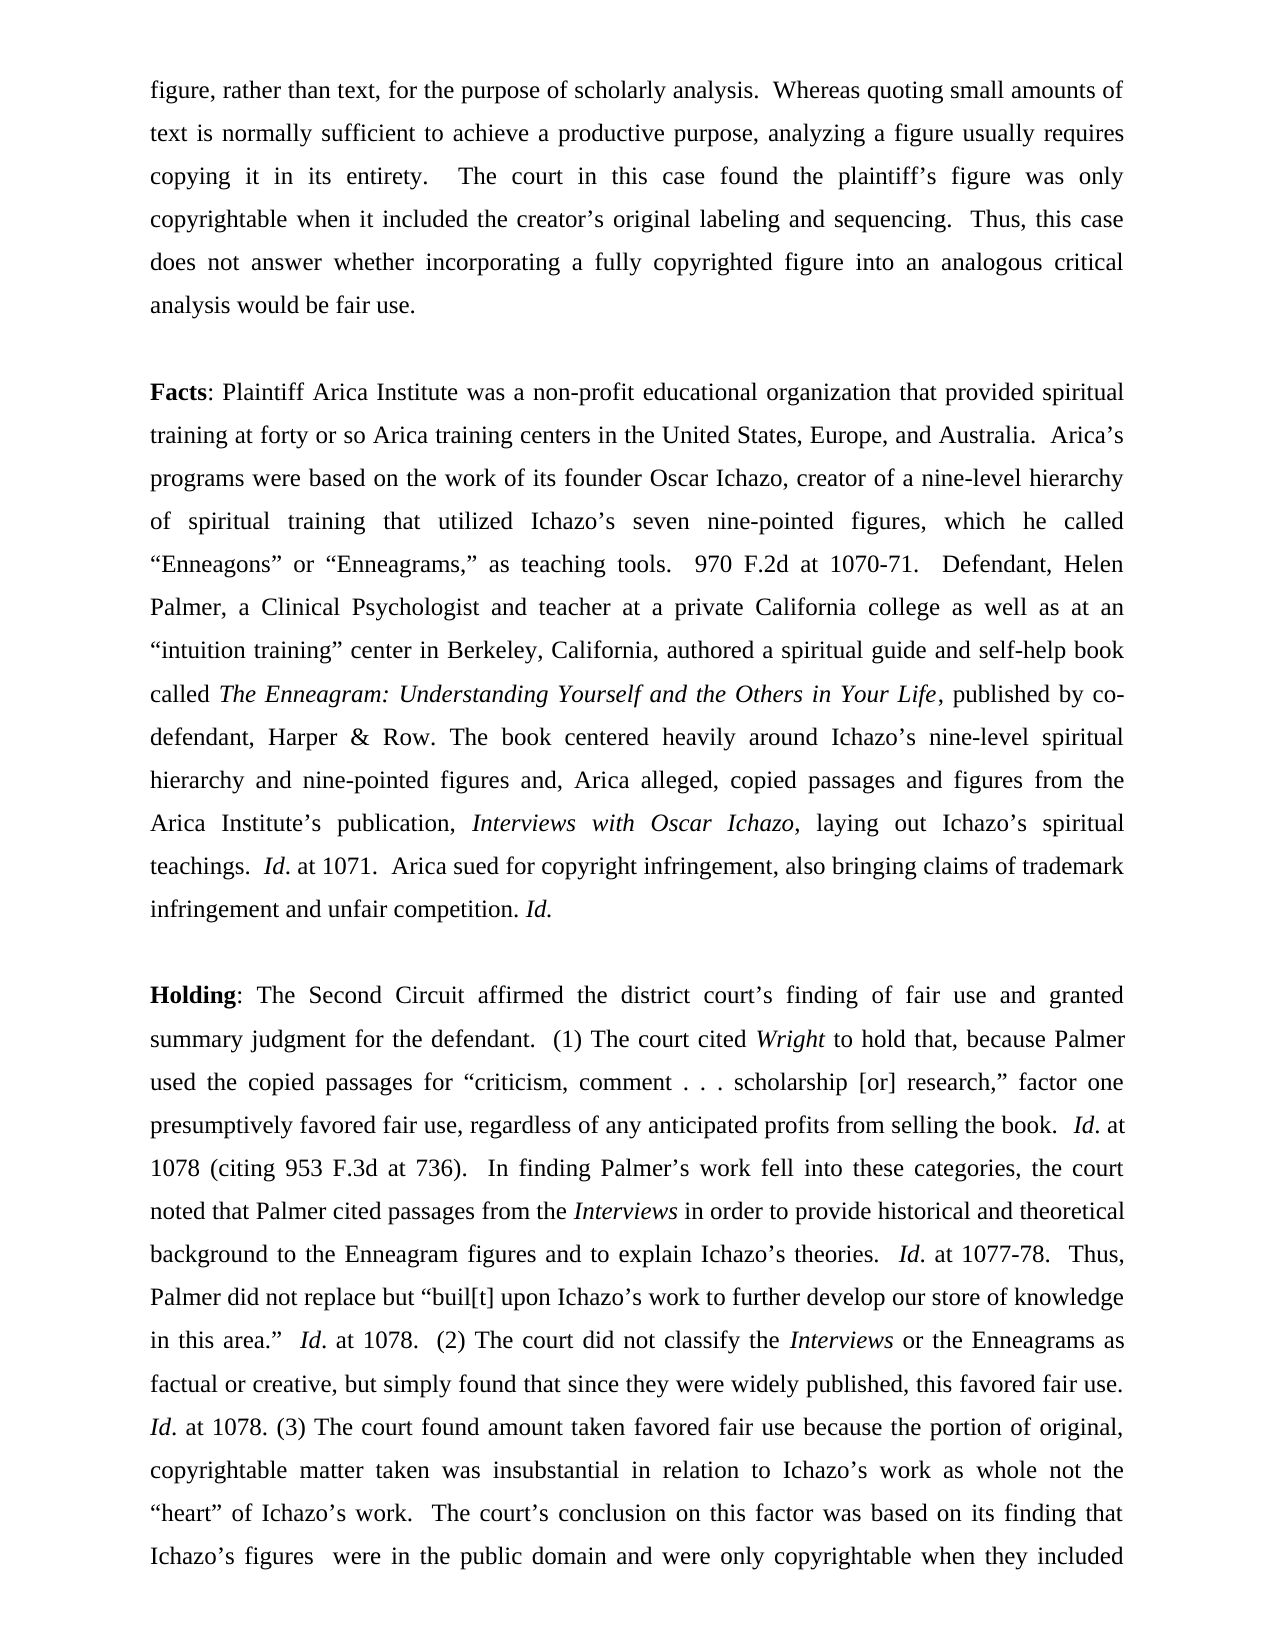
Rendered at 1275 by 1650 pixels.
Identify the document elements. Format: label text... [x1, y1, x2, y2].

text Facts: Plaintiff Arica Institute was a non-profit educational organization that provided spiritual training at forty or so Arica training centers in the United States, Europe, and Australia. Arica’s programs were based on the work of its founder Oscar Ichazo, creator of a nine-level hierarchy of spiritual training that utilized Ichazo’s seven nine-pointed figures, which he called “Enneagons” or “Enneagrams,” as teaching tools. 970 F.2d at 1070-71. Defendant, Helen Palmer, a Clinical Psychologist and teacher at a private California college as well as at an “intuition training” center in Berkeley, California, authored a spiritual guide and self-help book called The Enneagram: Understanding Yourself and the Others in Your Life, published by co-defendant, Harper & Row. The book centered heavily around Ichazo’s nine-level spiritual hierarchy and nine-pointed figures and, Arica alleged, copied passages and figures from the Arica Institute’s publication, Interviews with Oscar Ichazo, laying out Ichazo’s spiritual teachings. Id. at 1071. Arica sued for copyright infringement, also bringing claims of trademark infringement and unfair competition. Id. [150, 377, 1125, 923]
text Holding: The Second Circuit affirmed the district court’s finding of fair use and granted summary judgment for the defendant. (1) The court cited Wright to hold that, because Palmer used the copied passages for “criticism, comment . . . scholarship [or] research,” factor one presumptively favored fair use, regardless of any anticipated profits from selling the book. Id. at 1078 (citing 953 F.3d at 736). In finding Palmer’s work fell into these categories, the court noted that Palmer cited passages from the Interviews in order to provide historical and theoretical background to the Enneagram figures and to explain Ichazo’s theories. Id. at 1077-78. Thus, Palmer did not replace but “buil[t] upon Ichazo’s work to further develop our store of knowledge in this area.” Id. at 1078. (2) The court did not classify the Interviews or the Enneagrams as factual or creative, but simply found that since they were widely published, this favored fair use. Id. at 1078. (3) The court found amount taken favored fair use because the portion of original, copyrightable matter taken was insubstantial in relation to Ichazo’s work as whole not the “heart” of Ichazo’s work. The court’s conclusion on this factor was based on its finding that Ichazo’s figures were in the public domain and were only copyrightable when they included [150, 981, 1125, 1570]
text figure, rather than text, for the purpose of scholarly analysis. Whereas quoting small amounts of text is normally sufficient to achieve a productive purpose, analyzing a figure usually requires copying it in its entirety. The court in this case found the plaintiff’s figure was only copyrightable when it included the creator’s original labeling and sequencing. Thus, this case does not answer whether incorporating a fully copyrighted figure into an analogous critical analysis would be fair use. [150, 75, 1125, 319]
